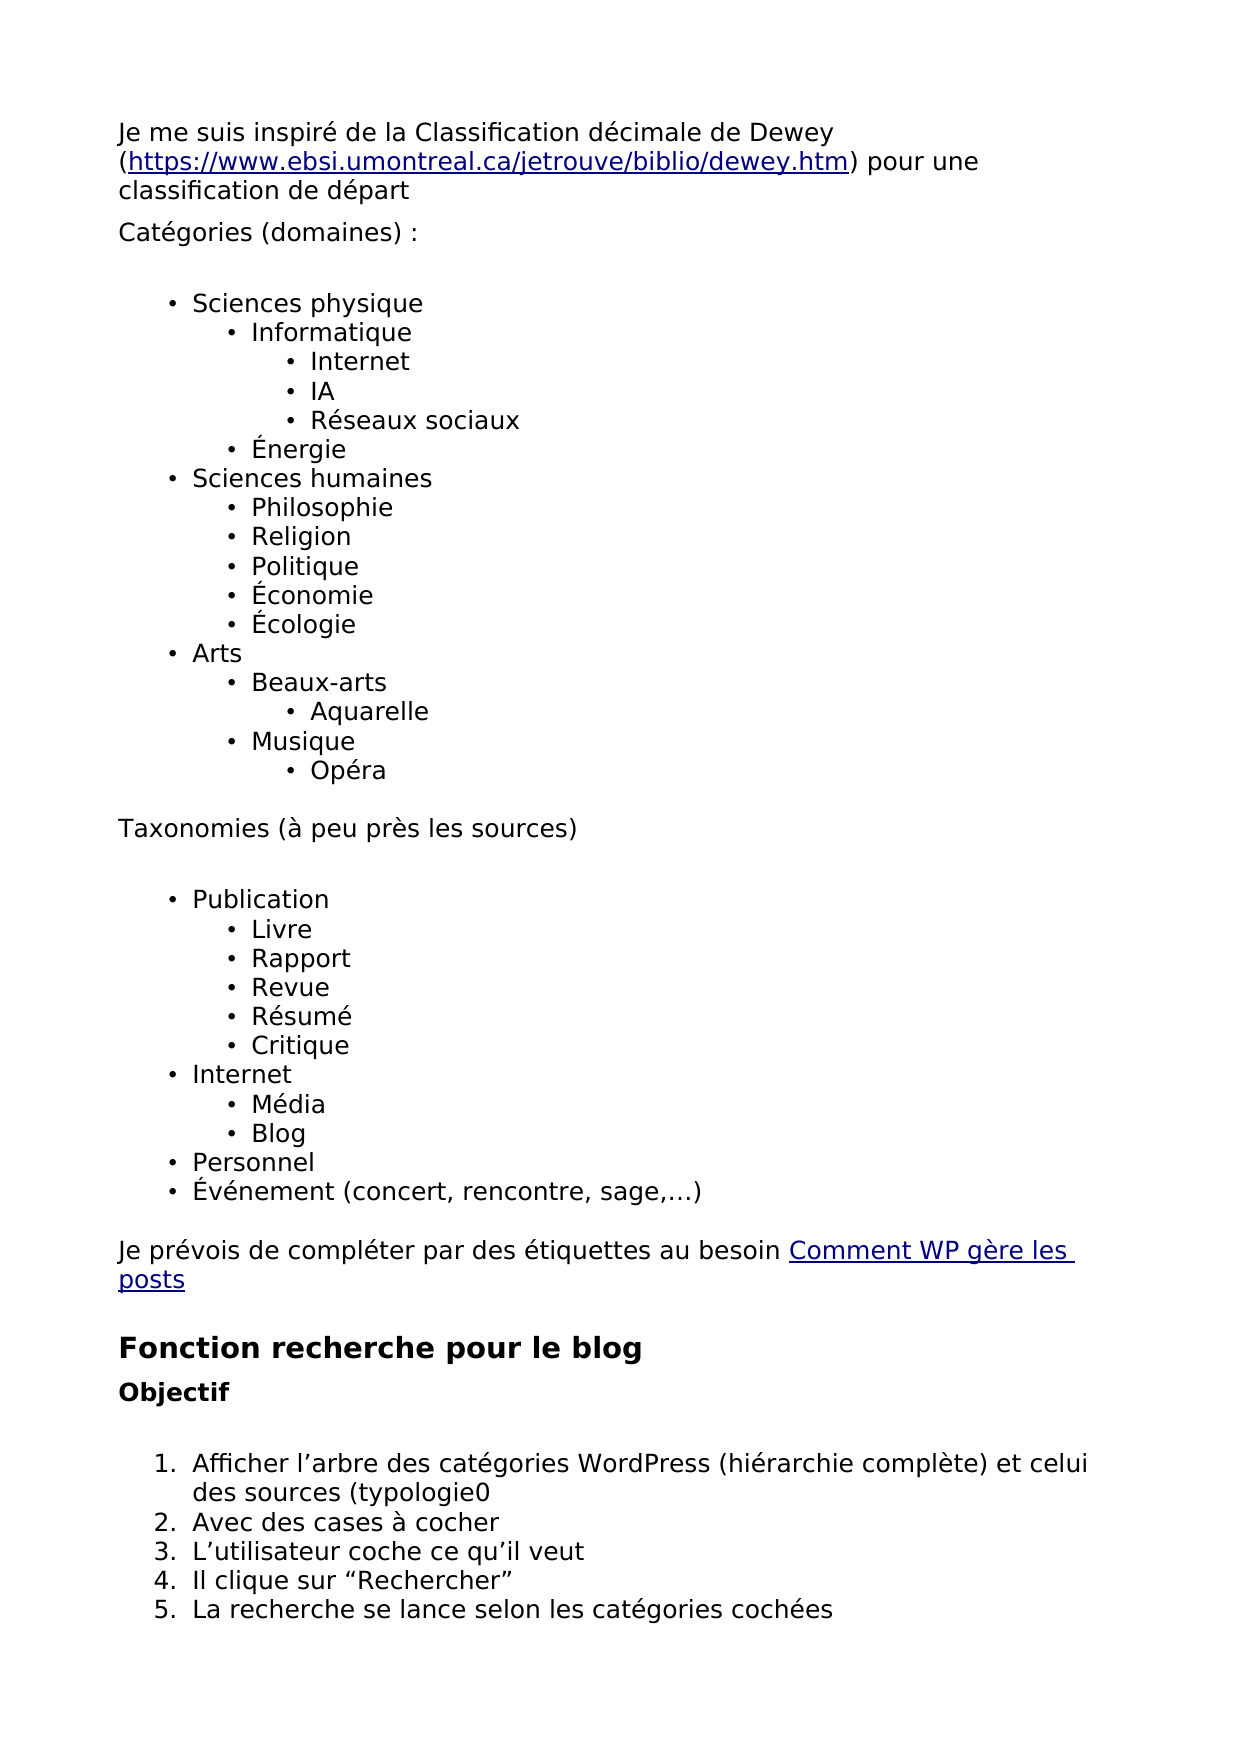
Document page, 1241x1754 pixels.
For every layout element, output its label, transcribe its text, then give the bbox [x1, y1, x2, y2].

list Énergie [236, 435, 1122, 464]
list Blog [236, 1119, 1122, 1148]
subtitle Fonction recherche pour le blog [118, 1332, 1122, 1366]
list Afficher l’arbre des catégories WordPress (hiérarchie complète) et celui des sources (typologie0 [177, 1449, 1122, 1508]
list Rapport [236, 944, 1122, 973]
list Aquarelle [295, 698, 1122, 727]
text Objectif [118, 1378, 1122, 1407]
list Publication [177, 886, 1122, 915]
list Internet [295, 348, 1122, 377]
list Réseaux sociaux [295, 406, 1122, 435]
list Beaux-arts [236, 668, 1122, 698]
list Résumé [236, 1002, 1122, 1032]
list Opéra [295, 756, 1122, 785]
list L’utilisateur coche ce qu’il veut [177, 1537, 1122, 1566]
list Revue [236, 973, 1122, 1002]
list Critique [236, 1032, 1122, 1061]
list Il clique sur “Rechercher” [177, 1566, 1122, 1595]
list Internet [177, 1061, 1122, 1090]
list Avec des cases à cocher [177, 1508, 1122, 1537]
list Livre [236, 915, 1122, 944]
list Sciences humaines [177, 464, 1122, 493]
list Personnel [177, 1148, 1122, 1177]
list Musique [236, 727, 1122, 756]
list Média [236, 1090, 1122, 1119]
text Je prévois de compléter par des étiquettes au besoin Comment WP gère les posts [118, 1236, 1122, 1294]
list Religion [236, 523, 1122, 552]
list Philosophie [236, 493, 1122, 523]
text Taxonomies (à peu près les sources) [118, 814, 1122, 844]
text Catégories (domaines) : [118, 218, 1122, 247]
list Informatique [236, 318, 1122, 348]
list Écologie [236, 610, 1122, 639]
list Politique [236, 552, 1122, 581]
list Sciences physique [177, 289, 1122, 318]
list Arts [177, 639, 1122, 668]
list IA [295, 377, 1122, 406]
list Économie [236, 581, 1122, 610]
list La recherche se lance selon les catégories cochées [177, 1595, 1122, 1624]
text Je me suis inspiré de la Classification décimale de Dewey (https://www.ebsi.umontreal.ca/jetrouve/biblio/dewey.htm) pour une classification de départ [118, 118, 1122, 206]
list Événement (concert, rencontre, sage,…) [177, 1177, 1122, 1207]
